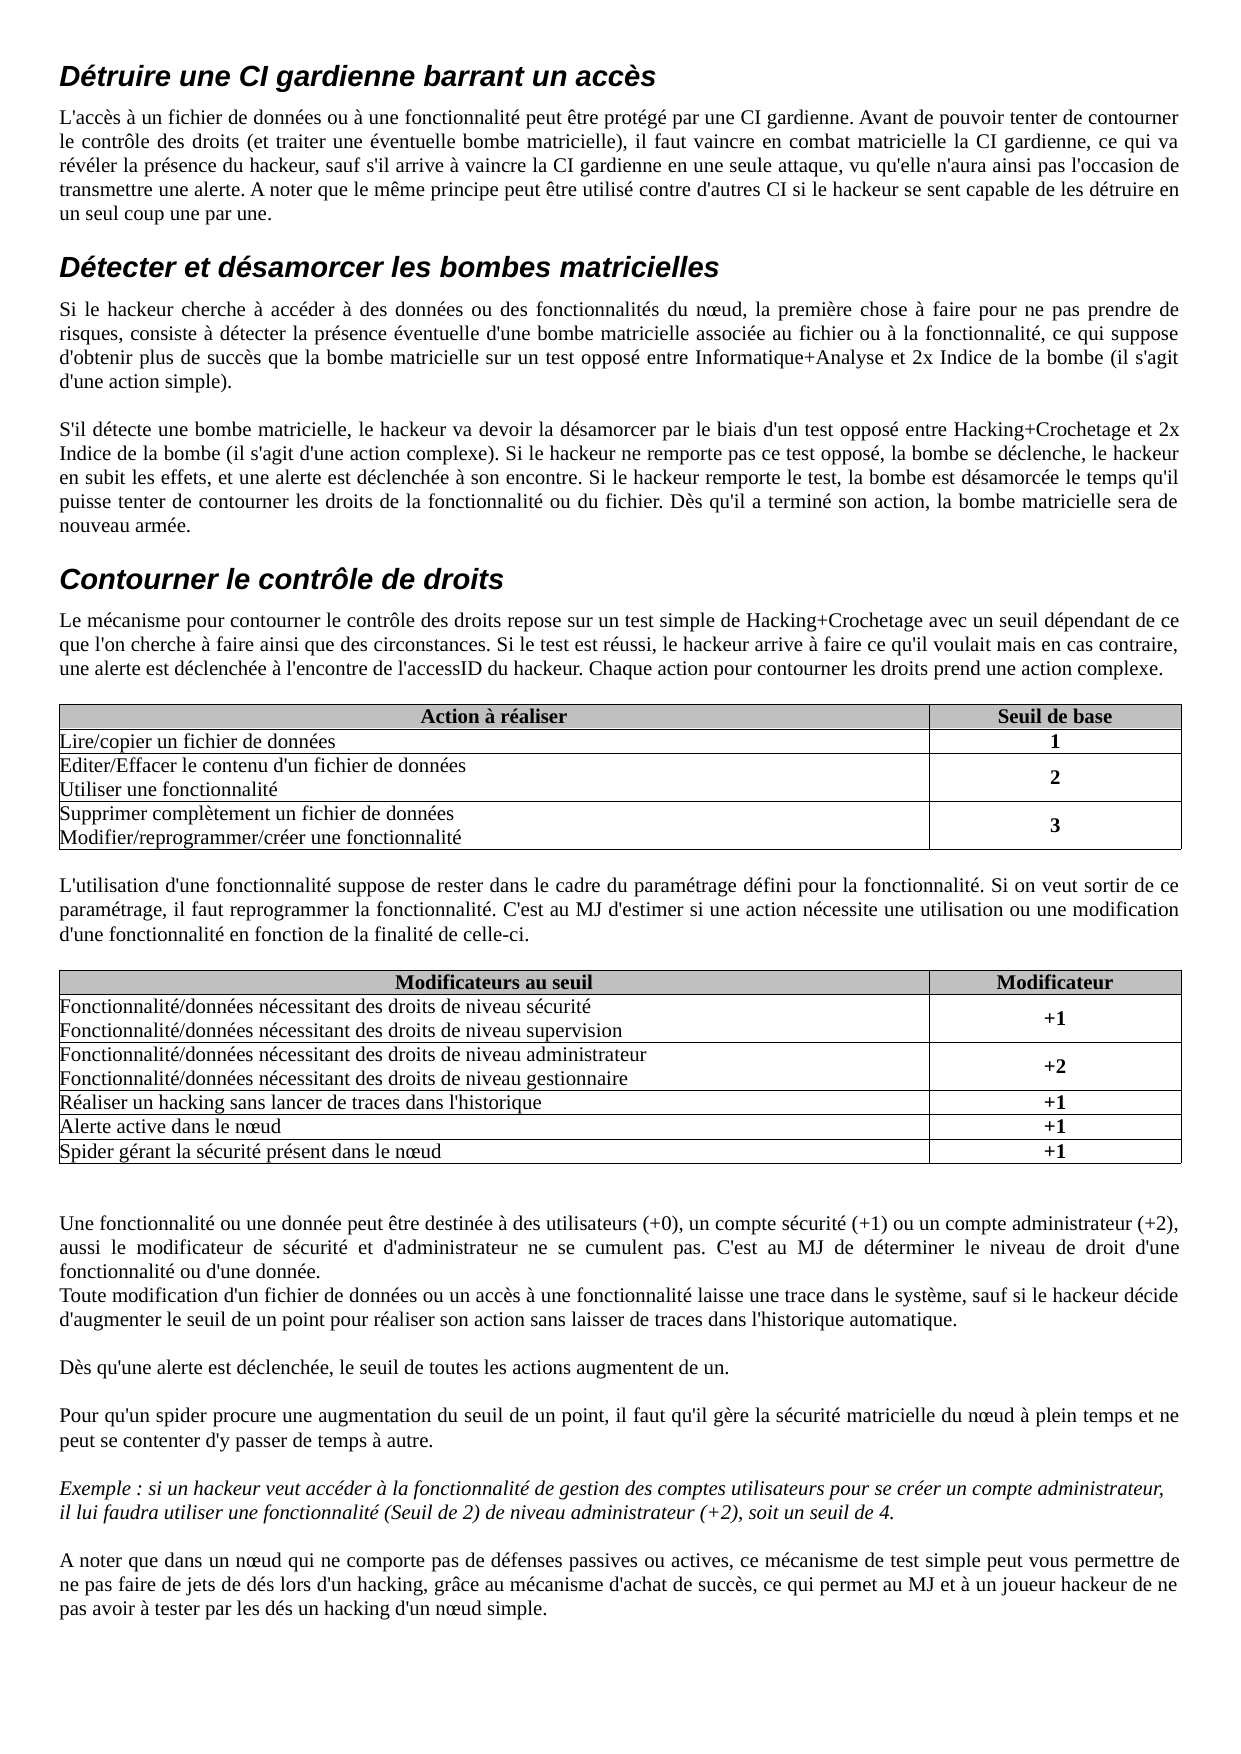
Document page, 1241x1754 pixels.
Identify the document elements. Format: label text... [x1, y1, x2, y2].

subtitle Détecter et désamorcer les bombes matricielles [59, 250, 1181, 284]
table_cell +2 [930, 1043, 1181, 1090]
text L'accès à un fichier de données ou à une fonctionnalité peut être protégé par une CI gardienne. Avant de pouvoir tenter de contourner le contrôle des droits (et traiter une éventuelle bombe matricielle), il faut vaincre en combat matricielle la CI gardienne, ce qui va révéler la présence du hackeur, sauf s'il arrive à vaincre la CI gardienne en une seule attaque, vu qu'elle n'aura ainsi pas l'occasion de transmettre une alerte. A noter que le même principe peut être utilisé contre d'autres CI si le hackeur se sent capable de les détruire en un seul coup une par une. [59, 105, 1181, 225]
table_cell Fonctionnalité/données nécessitant des droits de niveau administrateur Fonctionnalité/données nécessitant des droits de niveau gestionnaire [60, 1043, 929, 1090]
text Toute modification d'un fichier de données ou un accès à une fonctionnalité laisse une trace dans le système, sauf si le hackeur décide d'augmenter le seuil de un point pour réaliser son action sans laisser de traces dans l'historique automatique. [59, 1283, 1181, 1331]
subtitle Contourner le contrôle de droits [59, 562, 1181, 596]
text Pour qu'un spider procure une augmentation du seuil de un point, il faut qu'il gère la sécurité matricielle du nœud à plein temps et ne peut se contenter d'y passer de temps à autre. [59, 1403, 1181, 1452]
table_cell Réaliser un hacking sans lancer de traces dans l'historique [60, 1091, 929, 1114]
table_cell +1 [930, 1115, 1181, 1138]
table_cell Fonctionnalité/données nécessitant des droits de niveau sécurité Fonctionnalité/données nécessitant des droits de niveau supervision [60, 995, 929, 1042]
table_cell 1 [930, 730, 1181, 753]
text Si le hackeur cherche à accéder à des données ou des fonctionnalités du nœud, la première chose à faire pour ne pas prendre de risques, consiste à détecter la présence éventuelle d'une bombe matricielle associée au fichier ou à la fonctionnalité, ce qui suppose d'obtenir plus de succès que la bombe matricielle sur un test opposé entre Informatique+Analyse et 2x Indice de la bombe (il s'agit d'une action simple). [59, 296, 1181, 393]
text Une fonctionnalité ou une donnée peut être destinée à des utilisateurs (+0), un compte sécurité (+1) ou un compte administrateur (+2), aussi le modificateur de sécurité et d'administrateur ne se cumulent pas. C'est au MJ de déterminer le niveau de droit d'une fonctionnalité ou d'une donnée. [59, 1211, 1181, 1283]
text A noter que dans un nœud qui ne comporte pas de défenses passives ou actives, ce mécanisme de test simple peut vous permettre de ne pas faire de jets de dés lors d'un hacking, grâce au mécanisme d'achat de succès, ce qui permet au MJ et à un joueur hackeur de ne pas avoir à tester par les dés un hacking d'un nœud simple. [59, 1548, 1181, 1620]
text L'utilisation d'une fonctionnalité suppose de rester dans le cadre du paramétrage défini pour la fonctionnalité. Si on veut sortir de ce paramétrage, il faut reprogrammer la fonctionnalité. C'est au MJ d'estimer si une action nécessite une utilisation ou une modification d'une fonctionnalité en fonction de la finalité de celle-ci. [59, 873, 1181, 946]
table_cell +1 [930, 1091, 1181, 1114]
text Exemple : si un hackeur veut accéder à la fonctionnalité de gestion des comptes utilisateurs pour se créer un compte administrateur, il lui faudra utiliser une fonctionnalité (Seuil de 2) de niveau administrateur (+2), soit un seuil de 4. [59, 1476, 1181, 1524]
table_header Modificateur [930, 971, 1181, 994]
table_cell 2 [930, 754, 1181, 801]
table_header Action à réaliser [60, 705, 929, 728]
table_cell Spider gérant la sécurité présent dans le nœud [60, 1140, 929, 1163]
table_header Seuil de base [930, 705, 1181, 728]
table_header Modificateurs au seuil [60, 971, 929, 994]
text Dès qu'une alerte est déclenchée, le seuil de toutes les actions augmentent de un. [59, 1355, 1181, 1379]
subtitle Détruire une CI gardienne barrant un accès [59, 59, 1181, 93]
table_cell Alerte active dans le nœud [60, 1115, 929, 1138]
table_cell +1 [930, 1140, 1181, 1163]
table_cell 3 [930, 802, 1181, 849]
table_cell Supprimer complètement un fichier de données Modifier/reprogrammer/créer une fonctionnalité [60, 802, 929, 849]
table_cell +1 [930, 995, 1181, 1042]
table_cell Lire/copier un fichier de données [60, 730, 929, 753]
text S'il détecte une bombe matricielle, le hackeur va devoir la désamorcer par le biais d'un test opposé entre Hacking+Crochetage et 2x Indice de la bombe (il s'agit d'une action complexe). Si le hackeur ne remporte pas ce test opposé, la bombe se déclenche, le hackeur en subit les effets, et une alerte est déclenchée à son encontre. Si le hackeur remporte le test, la bombe est désamorcée le temps qu'il puisse tenter de contourner les droits de la fonctionnalité ou du fichier. Dès qu'il a terminé son action, la bombe matricielle sera de nouveau armée. [59, 417, 1181, 537]
text Le mécanisme pour contourner le contrôle des droits repose sur un test simple de Hacking+Crochetage avec un seuil dépendant de ce que l'on cherche à faire ainsi que des circonstances. Si le test est réussi, le hackeur arrive à faire ce qu'il voulait mais en cas contraire, une alerte est déclenchée à l'encontre de l'accessID du hackeur. Chaque action pour contourner les droits prend une action complexe. [59, 608, 1181, 680]
table_cell Editer/Effacer le contenu d'un fichier de données Utiliser une fonctionnalité [60, 754, 929, 801]
